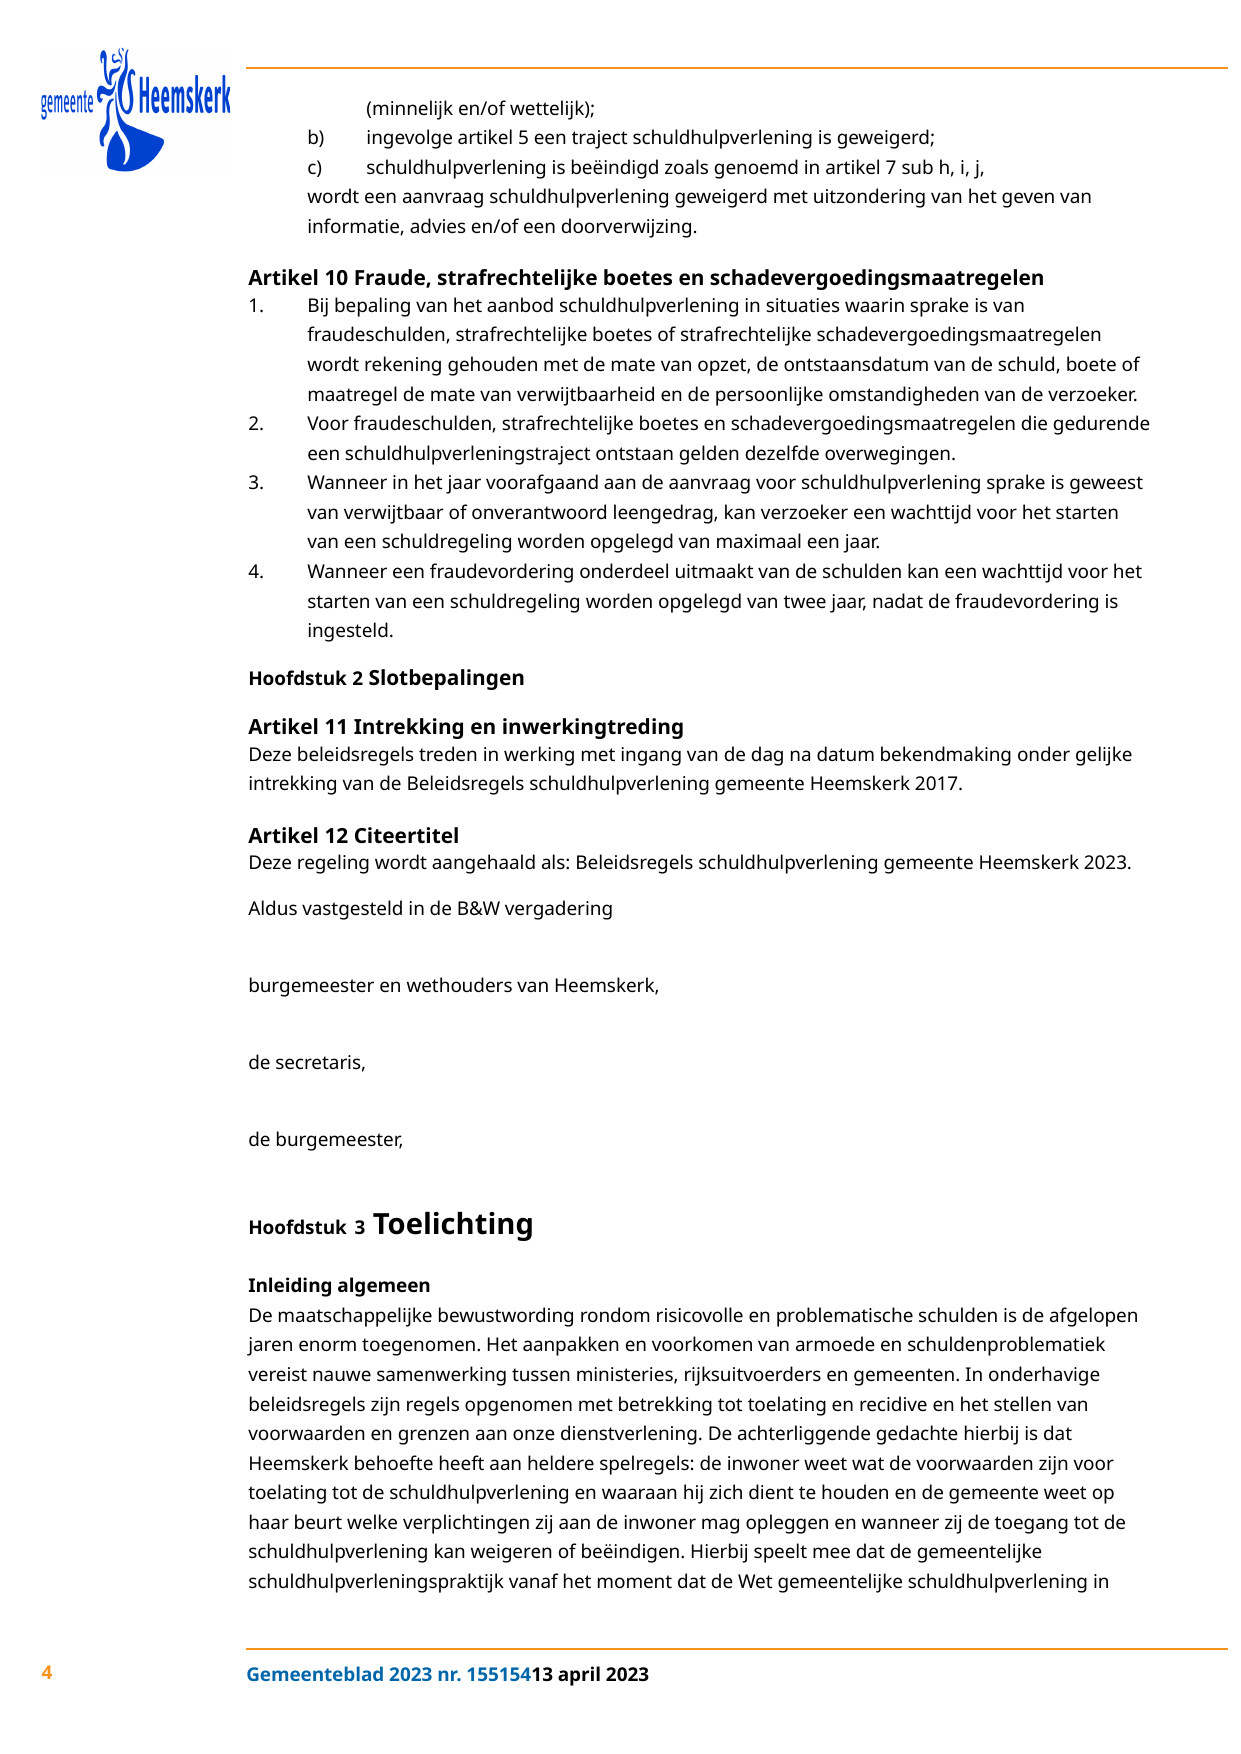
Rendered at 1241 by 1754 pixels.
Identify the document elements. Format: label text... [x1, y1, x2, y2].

text Deze regeling wordt aangehaald als: Beleidsregels schuldhulpverlening gemeente Heemskerk 2023. [248, 849, 1152, 875]
list Wanneer in het jaar voorafgaand aan de aanvraag voor schuldhulpverlening sprake is geweest van verwijtbaar of onverantwoord leengedrag, kan verzoeker een wachttijd voor het starten van een schuldregeling worden opgelegd van maximaal een jaar. [248, 469, 1152, 554]
text Deze beleidsregels treden in werking met ingang van de dag na datum bekendmaking onder gelijke intrekking van de Beleidsregels schuldhulpverlening gemeente Heemskerk 2017. [248, 741, 1152, 796]
text burgemeester en wethouders van Heemskerk, [248, 972, 1152, 998]
list (minnelijk en/of wettelijk); [307, 95, 1152, 121]
text Artikel 12 Citeertitel [248, 821, 1152, 849]
list wordt een aanvraag schuldhulpverlening geweigerd met uitzondering van het geven van informatie, advies en/of een doorverwijzing. [248, 183, 1152, 239]
text Hoofdstuk 3 Toelichting [248, 1203, 1152, 1243]
text de burgemeester, [248, 1126, 1152, 1152]
picture [41, 47, 231, 172]
list ingevolge artikel 5 een traject schuldhulpverlening is geweigerd; [307, 124, 1152, 150]
text De maatschappelijke bewustwording rondom risicovolle en problematische schulden is de afgelopen jaren enorm toegenomen. Het aanpakken en voorkomen van armoede en schuldenproblematiek vereist nauwe samenwerking tussen ministeries, rijksuitvoerders en gemeenten. In onderhavige beleidsregels zijn regels opgenomen met betrekking tot toelating en recidive en het stellen van voorwaarden en grenzen aan onze dienstverlening. De achterliggende gedachte hierbij is dat Heemskerk behoefte heeft aan heldere spelregels: de inwoner weet wat de voorwaarden zijn voor toelating tot de schuldhulpverlening en waaraan hij zich dient te houden en de gemeente weet op haar beurt welke verplichtingen zij aan de inwoner mag opleggen en wanneer zij de toegang tot de schuldhulpverlening kan weigeren of beëindigen. Hierbij speelt mee dat de gemeentelijke schuldhulpverleningspraktijk vanaf het moment dat de Wet gemeentelijke schuldhulpverlening in [248, 1302, 1152, 1594]
text Artikel 10 Fraude, strafrechtelijke boetes en schadevergoedingsmaatregelen [248, 263, 1152, 292]
text Aldus vastgesteld in de B&W vergadering [248, 895, 1152, 921]
list Wanneer een fraudevordering onderdeel uitmaakt van de schulden kan een wachttijd voor het starten van een schuldregeling worden opgelegd van twee jaar, nadat de fraudevordering is ingesteld. [248, 558, 1152, 643]
text Hoofdstuk 2 Slotbepalingen [248, 663, 1152, 691]
text Artikel 11 Intrekking en inwerkingtreding [248, 712, 1152, 741]
text Inleiding algemeen [248, 1272, 1152, 1298]
text de secretaris, [248, 1049, 1152, 1075]
list Bij bepaling van het aanbod schuldhulpverlening in situaties waarin sprake is van fraudeschulden, strafrechtelijke boetes of strafrechtelijke schadevergoedingsmaatregelen wordt rekening gehouden met de mate van opzet, de ontstaansdatum van de schuld, boete of maatregel de mate van verwijtbaarheid en de persoonlijke omstandigheden van de verzoeker. [248, 292, 1152, 406]
list Voor fraudeschulden, strafrechtelijke boetes en schadevergoedingsmaatregelen die gedurende een schuldhulpverleningstraject ontstaan gelden dezelfde overwegingen. [248, 410, 1152, 466]
list schuldhulpverlening is beëindigd zoals genoemd in artikel 7 sub h, i, j, [307, 154, 1152, 180]
